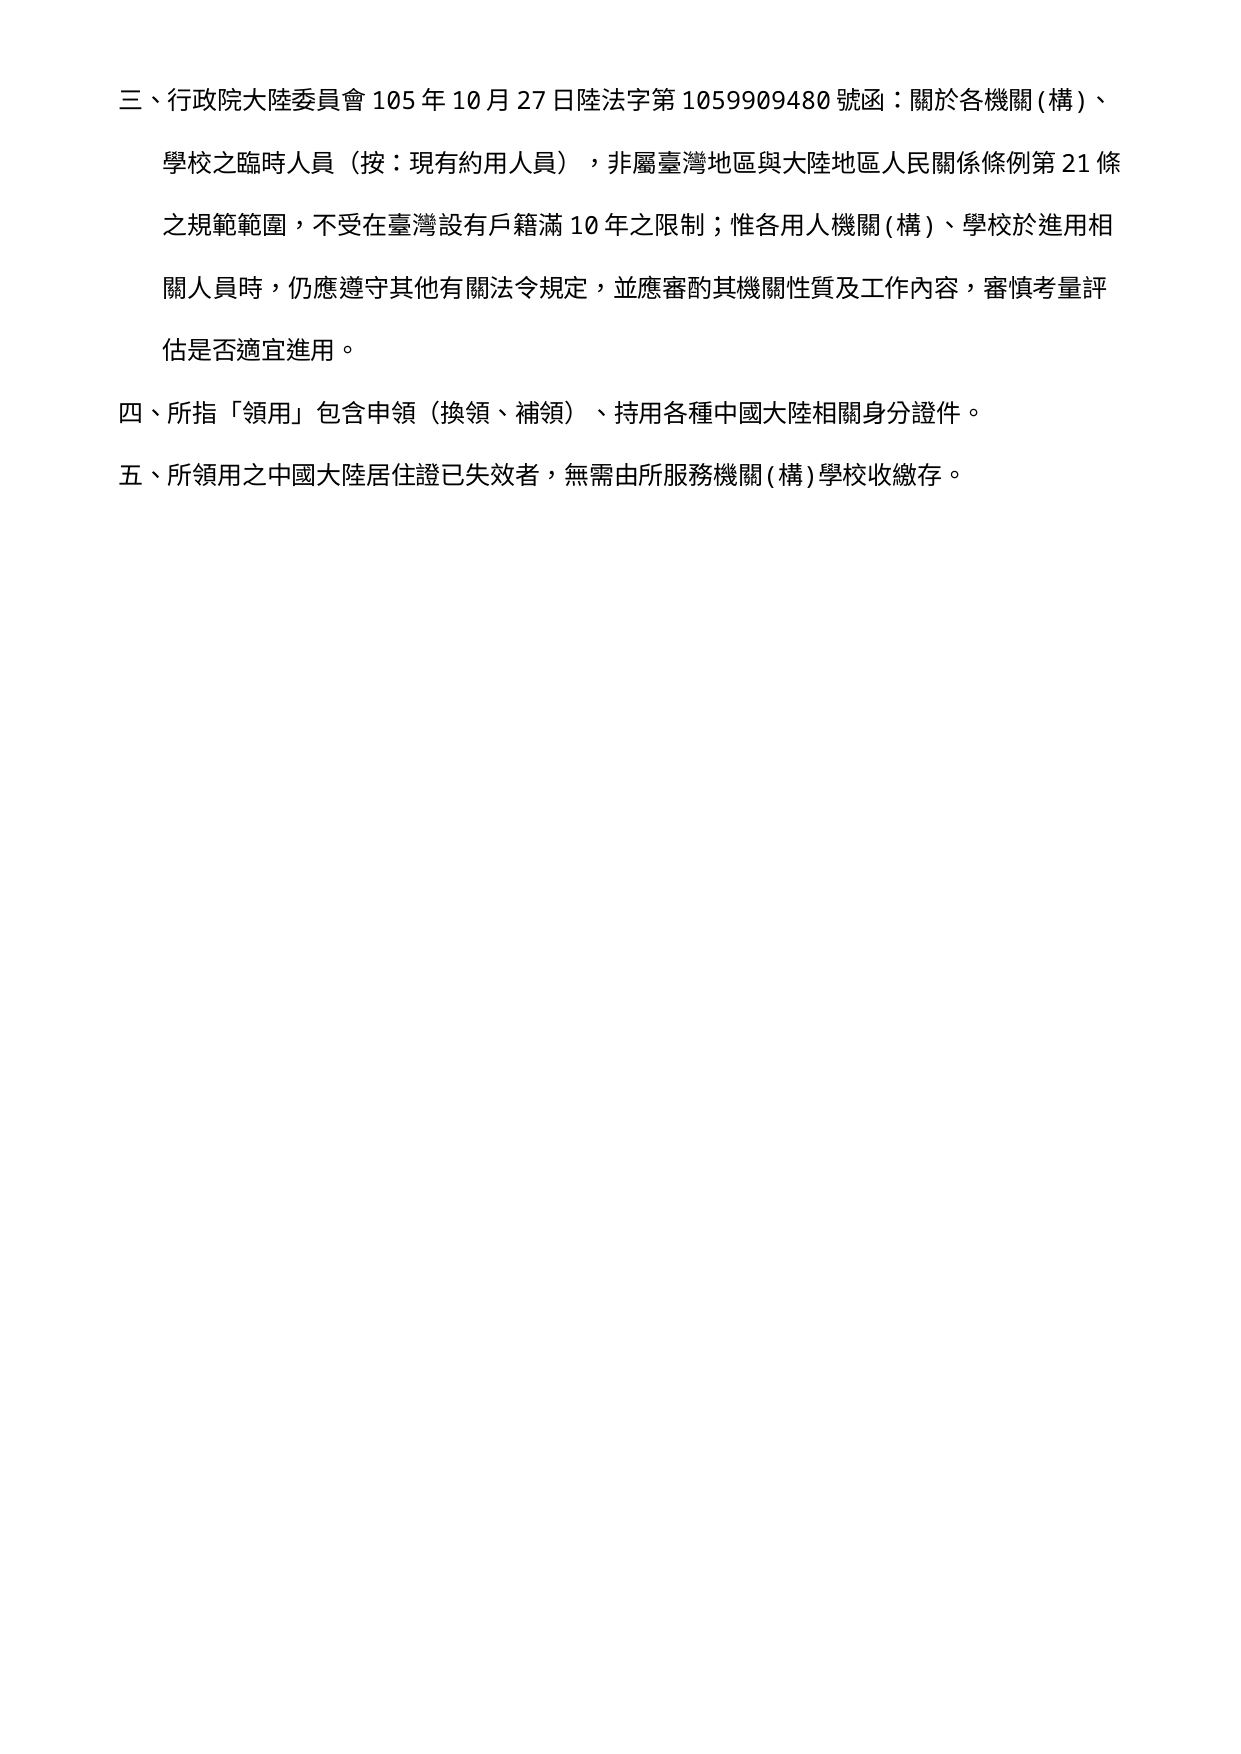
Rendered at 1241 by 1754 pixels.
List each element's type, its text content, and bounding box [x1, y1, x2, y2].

text 五、所領用之中國大陸居住證已失效者，無需由所服務機關(構)學校收繳存。 [118, 432, 1122, 494]
text 四、所指「領用」包含申領（換領、補領）、持用各種中國大陸相關身分證件。 [118, 369, 1122, 432]
text 三、行政院大陸委員會105年10月27日陸法字第1059909480號函：關於各機關(構)、學校之臨時人員（按：現有約用人員），非屬臺灣地區與大陸地區人民關係條例第21條之規範範圍，不受在臺灣設有戶籍滿10年之限制；惟各用人機關(構)、學校於進用相關人員時，仍應遵守其他有關法令規定，並應審酌其機關性質及工作內容，審慎考量評估是否適宜進用。 [118, 57, 1122, 369]
